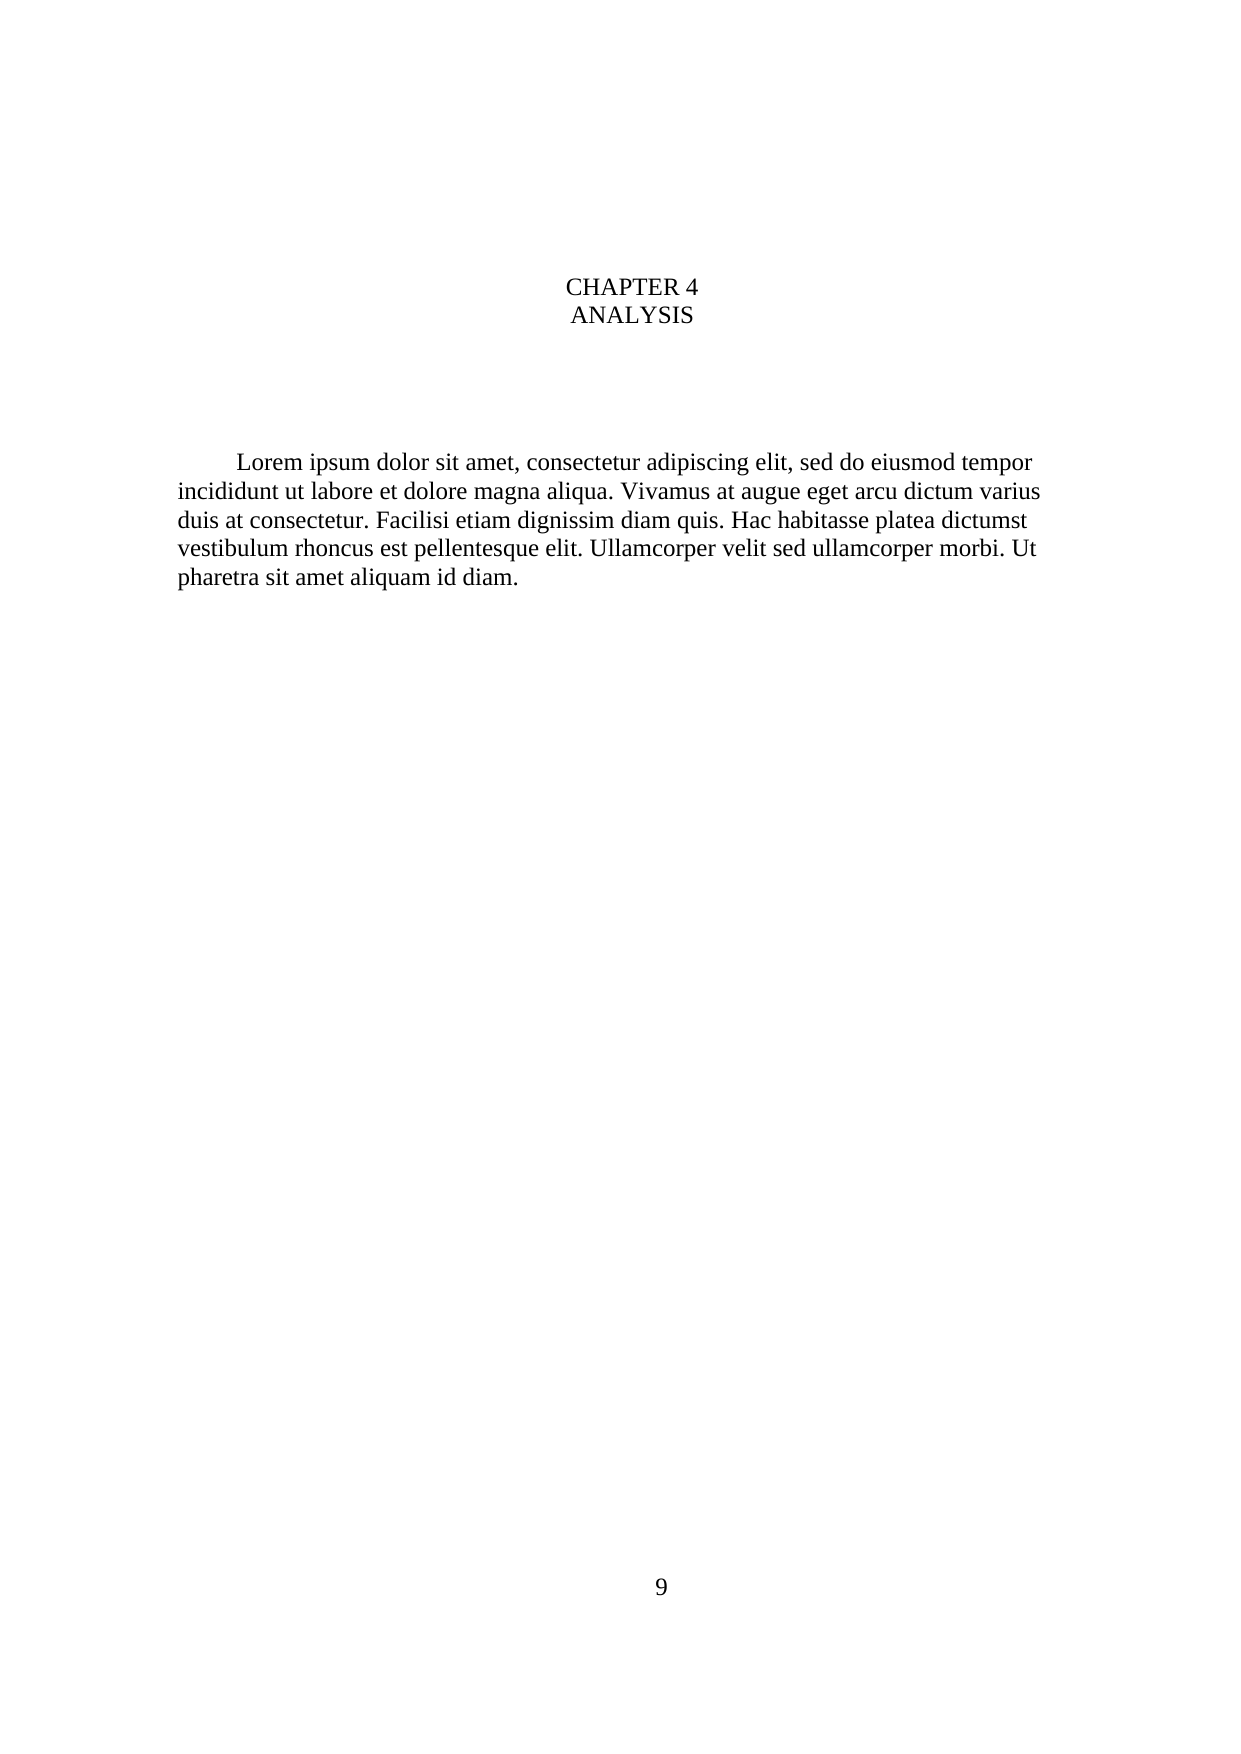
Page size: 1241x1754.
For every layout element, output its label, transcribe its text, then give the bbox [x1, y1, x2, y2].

text Lorem ipsum dolor sit amet, consectetur adipiscing elit, sed do eiusmod tempor incididunt ut labore et dolore magna aliqua. Vivamus at augue eget arcu dictum varius duis at consectetur. Facilisi etiam dignissim diam quis. Hac habitasse platea dictumst vestibulum rhoncus est pellentesque elit. Ullamcorper velit sed ullamcorper morbi. Ut pharetra sit amet aliquam id diam. [177, 447, 1087, 591]
subtitle CHAPTER 4 ANALYSIS [177, 272, 1087, 329]
